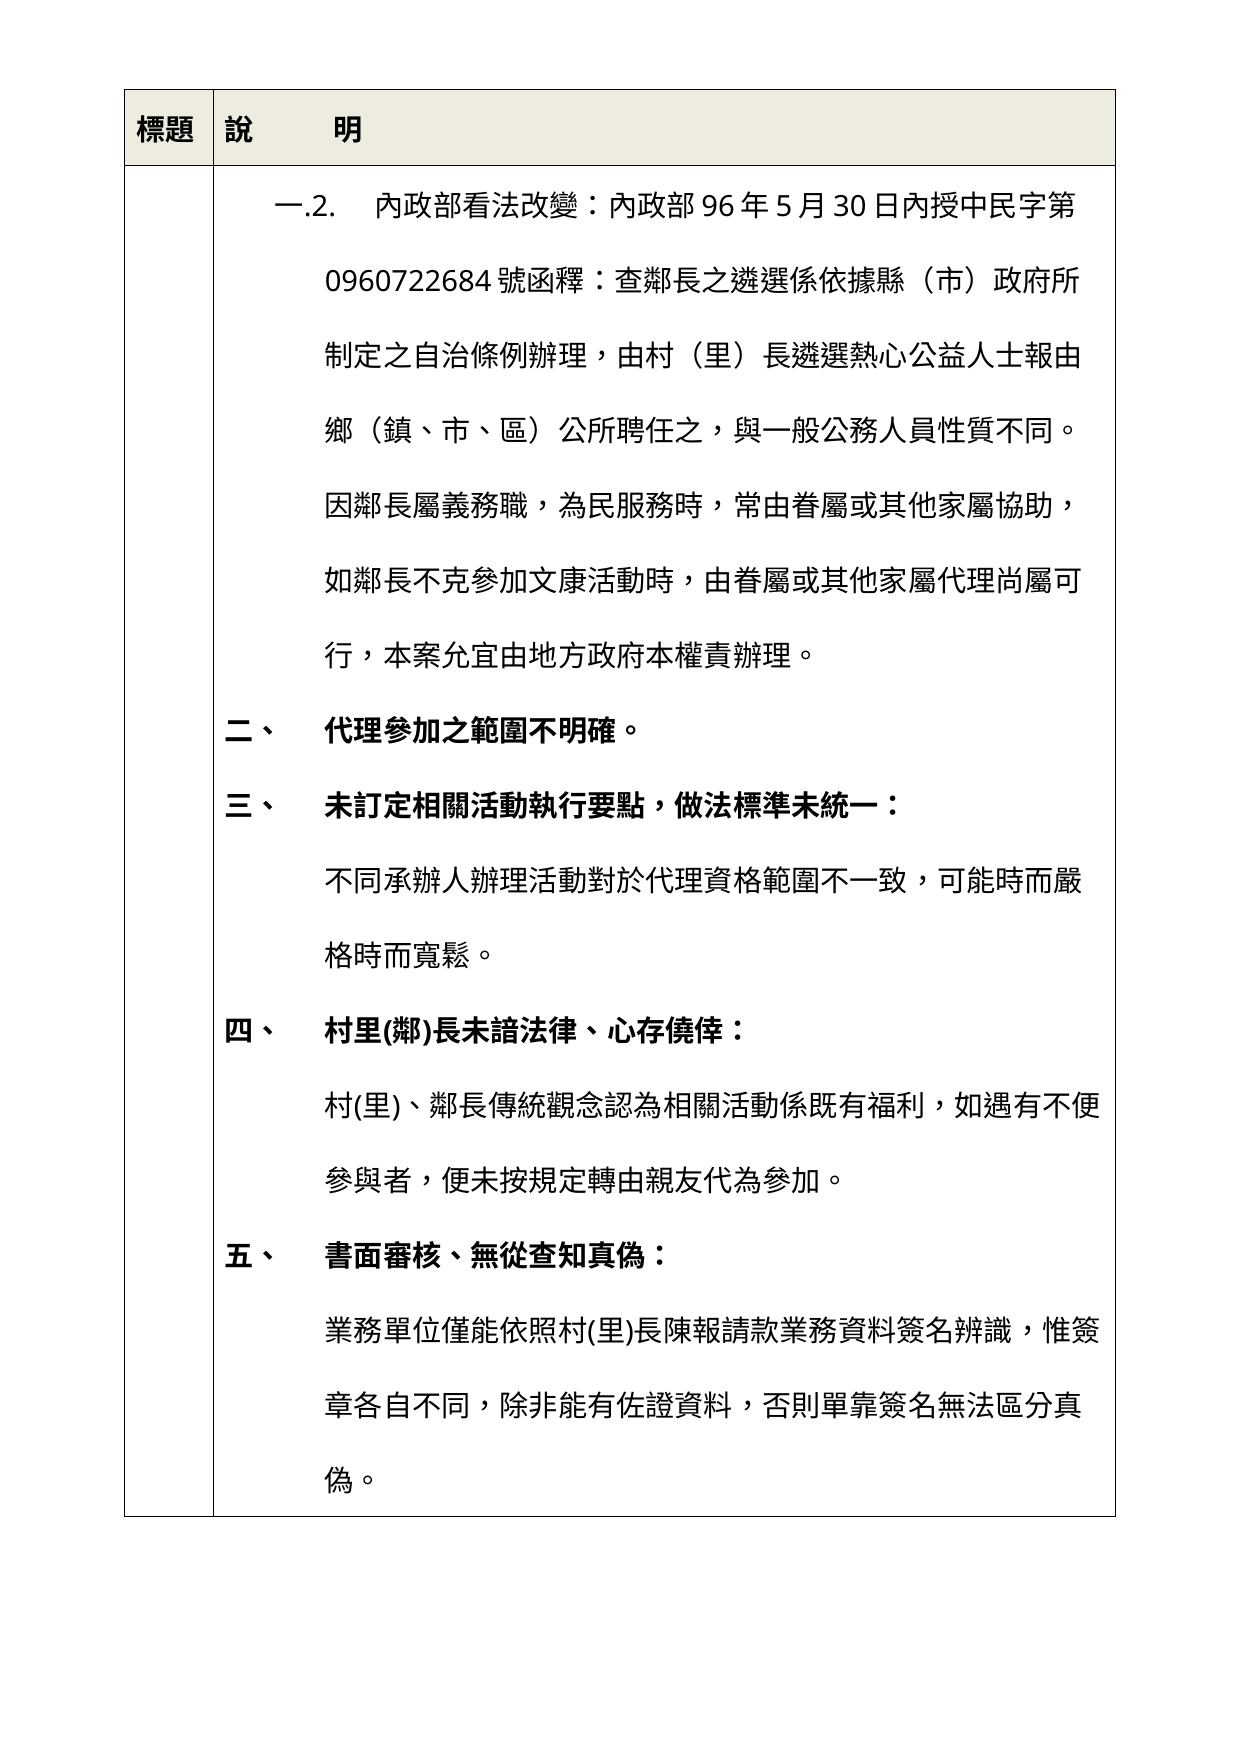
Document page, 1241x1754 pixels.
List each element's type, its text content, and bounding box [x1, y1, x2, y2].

table_cell 是否准予代理參加? 否定：內政部89年11月7日臺八九內中民字第8907979號函釋：有關鄰長自強活動其參加對象係轄內各鄰長，亦即具有鄰長身分者，為具備參加自強活動之要件，鄰長若因故不參加該活動，應不衍生讓與或代理參加之問題。 內政部看法改變：內政部96年5月30日內授中民字第0960722684號函釋：查鄰長之遴選係依據縣（市）政府所制定之自治條例辦理，由村（里）長遴選熱心公益人士報由鄉（鎮、市、區）公所聘任之，與一般公務人員性質不同。因鄰長屬義務職，為民服務時，常由眷屬或其他家屬協助，如鄰長不克參加文康活動時，由眷屬或其他家屬代理尚屬可行，本案允宜由地方政府本權責辦理。 代理參加之範圍不明確。 未訂定相關活動執行要點，做法標準未統一： 不同承辦人辦理活動對於代理資格範圍不一致，可能時而嚴格時而寬鬆。 村里(鄰)長未諳法律、心存僥倖： 村(里)、鄰長傳統觀念認為相關活動係既有福利，如遇有不便參與者，便未按規定轉由親友代為參加。 書面審核、無從查知真偽： 業務單位僅能依照村(里)長陳報請款業務資料簽名辨識，惟簽章各自不同，除非能有佐證資料，否則單靠簽名無法區分真偽。 [214, 166, 1115, 1516]
table_header 說 明 [214, 90, 1115, 165]
table_cell [125, 166, 213, 1516]
table_header 標題 [125, 90, 213, 165]
